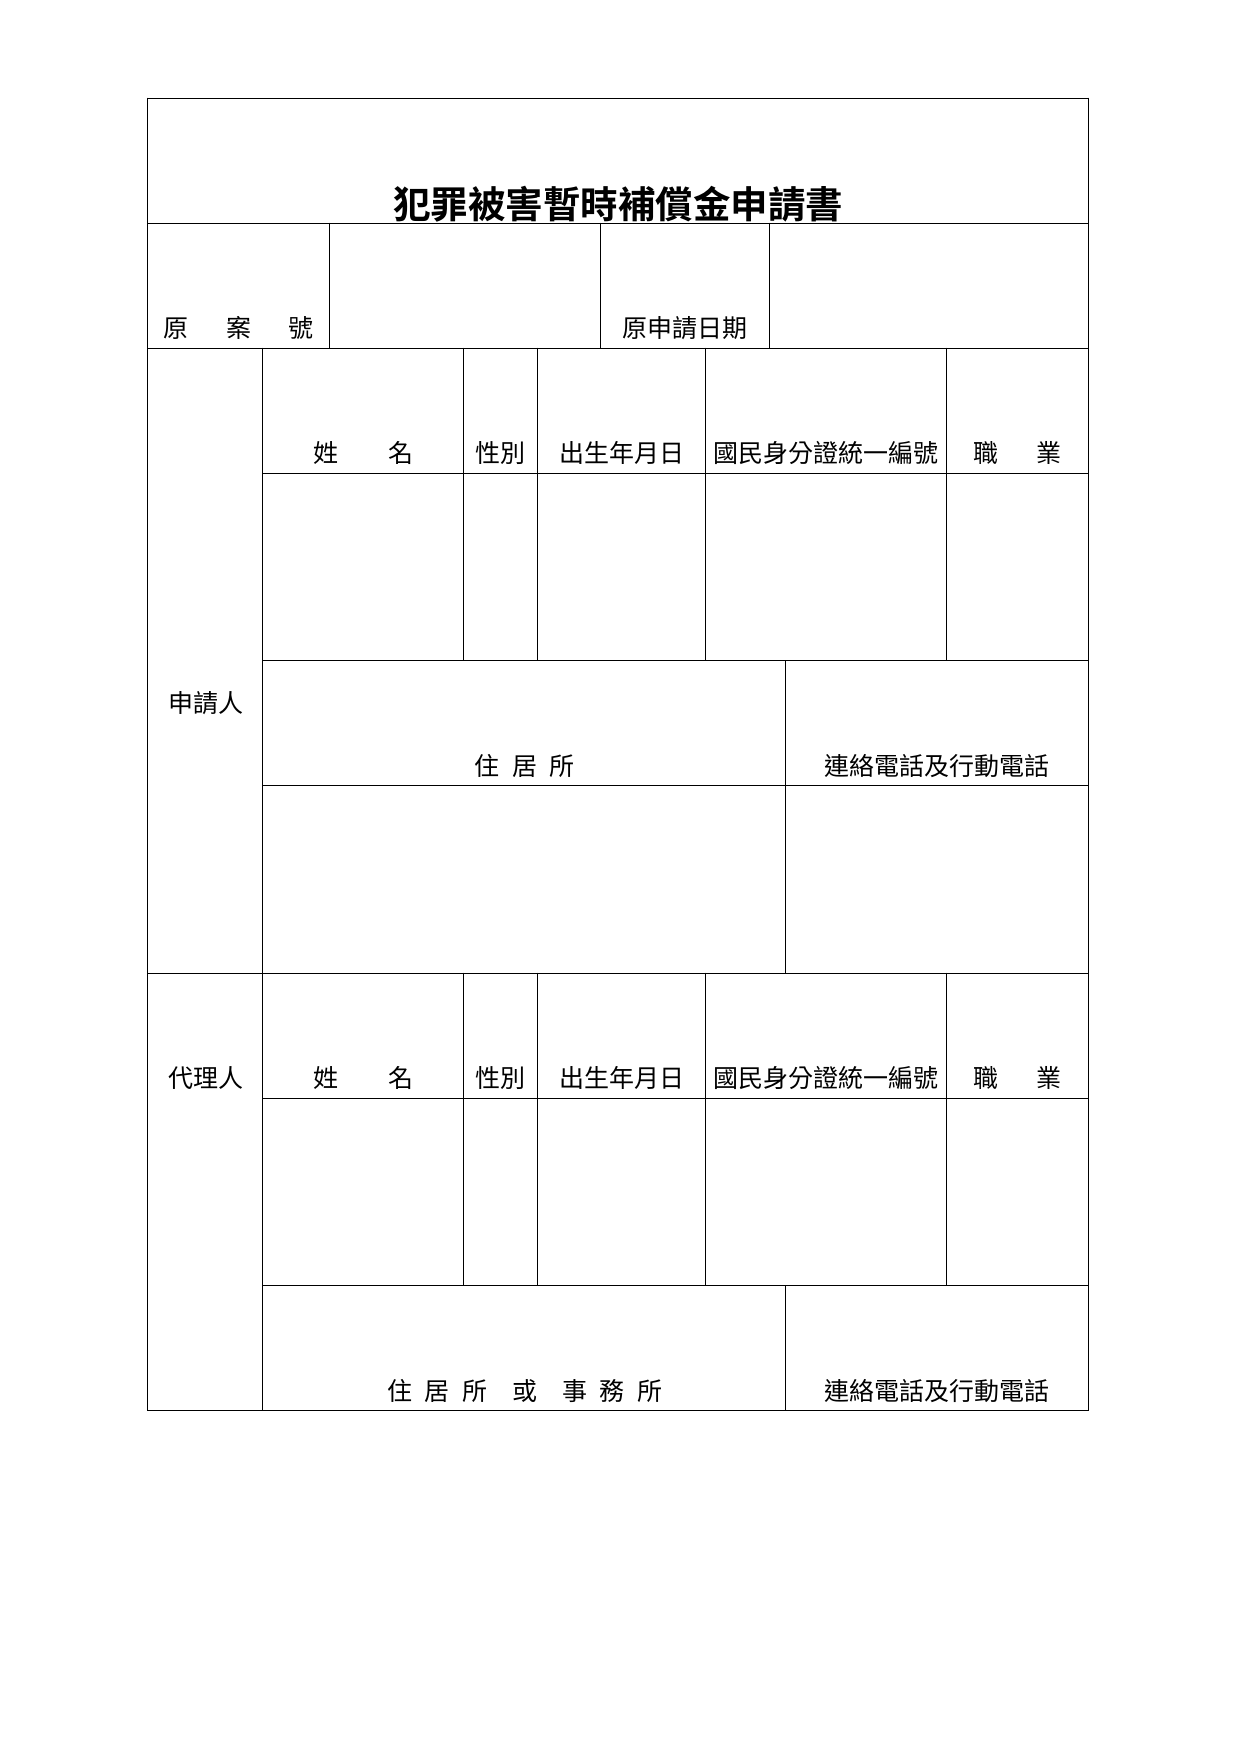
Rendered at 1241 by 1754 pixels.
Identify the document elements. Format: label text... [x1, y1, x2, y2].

table_cell [706, 1099, 946, 1285]
table_cell 出生年月日 [538, 974, 705, 1097]
table_cell [538, 474, 705, 660]
table_cell 申請人 [148, 349, 262, 972]
table_cell 職 業 [947, 974, 1088, 1097]
table_cell 出生年月日 [538, 349, 705, 472]
table_cell 性別 [464, 974, 537, 1097]
table_cell [786, 786, 1088, 972]
table_cell 住 居 所 [263, 661, 785, 785]
table_cell 住 居 所 或 事 務 所 [263, 1286, 785, 1410]
table_cell 連絡電話及行動電話 [786, 661, 1088, 785]
table_header 犯罪被害暫時補償金申請書 [148, 99, 1088, 222]
table_cell [263, 474, 463, 660]
table_cell [464, 474, 537, 660]
table_cell [538, 1099, 705, 1285]
table_cell [706, 474, 946, 660]
table_cell 代理人 [148, 974, 262, 1410]
table_cell [330, 224, 600, 347]
table_cell [947, 474, 1088, 660]
table_cell 姓 名 [263, 974, 463, 1097]
table_cell [263, 786, 785, 972]
table_cell 原 案 號 [148, 224, 329, 347]
table_cell [947, 1099, 1088, 1285]
table_cell 性別 [464, 349, 537, 472]
table_cell 國民身分證統一編號 [706, 974, 946, 1097]
table_cell [770, 224, 1088, 347]
table_cell [263, 1099, 463, 1285]
table_cell 國民身分證統一編號 [706, 349, 946, 472]
table_cell 原申請日期 [601, 224, 769, 347]
table_cell 姓 名 [263, 349, 463, 472]
table_cell 連絡電話及行動電話 [786, 1286, 1088, 1410]
table_cell [464, 1099, 537, 1285]
table_cell 職 業 [947, 349, 1088, 472]
